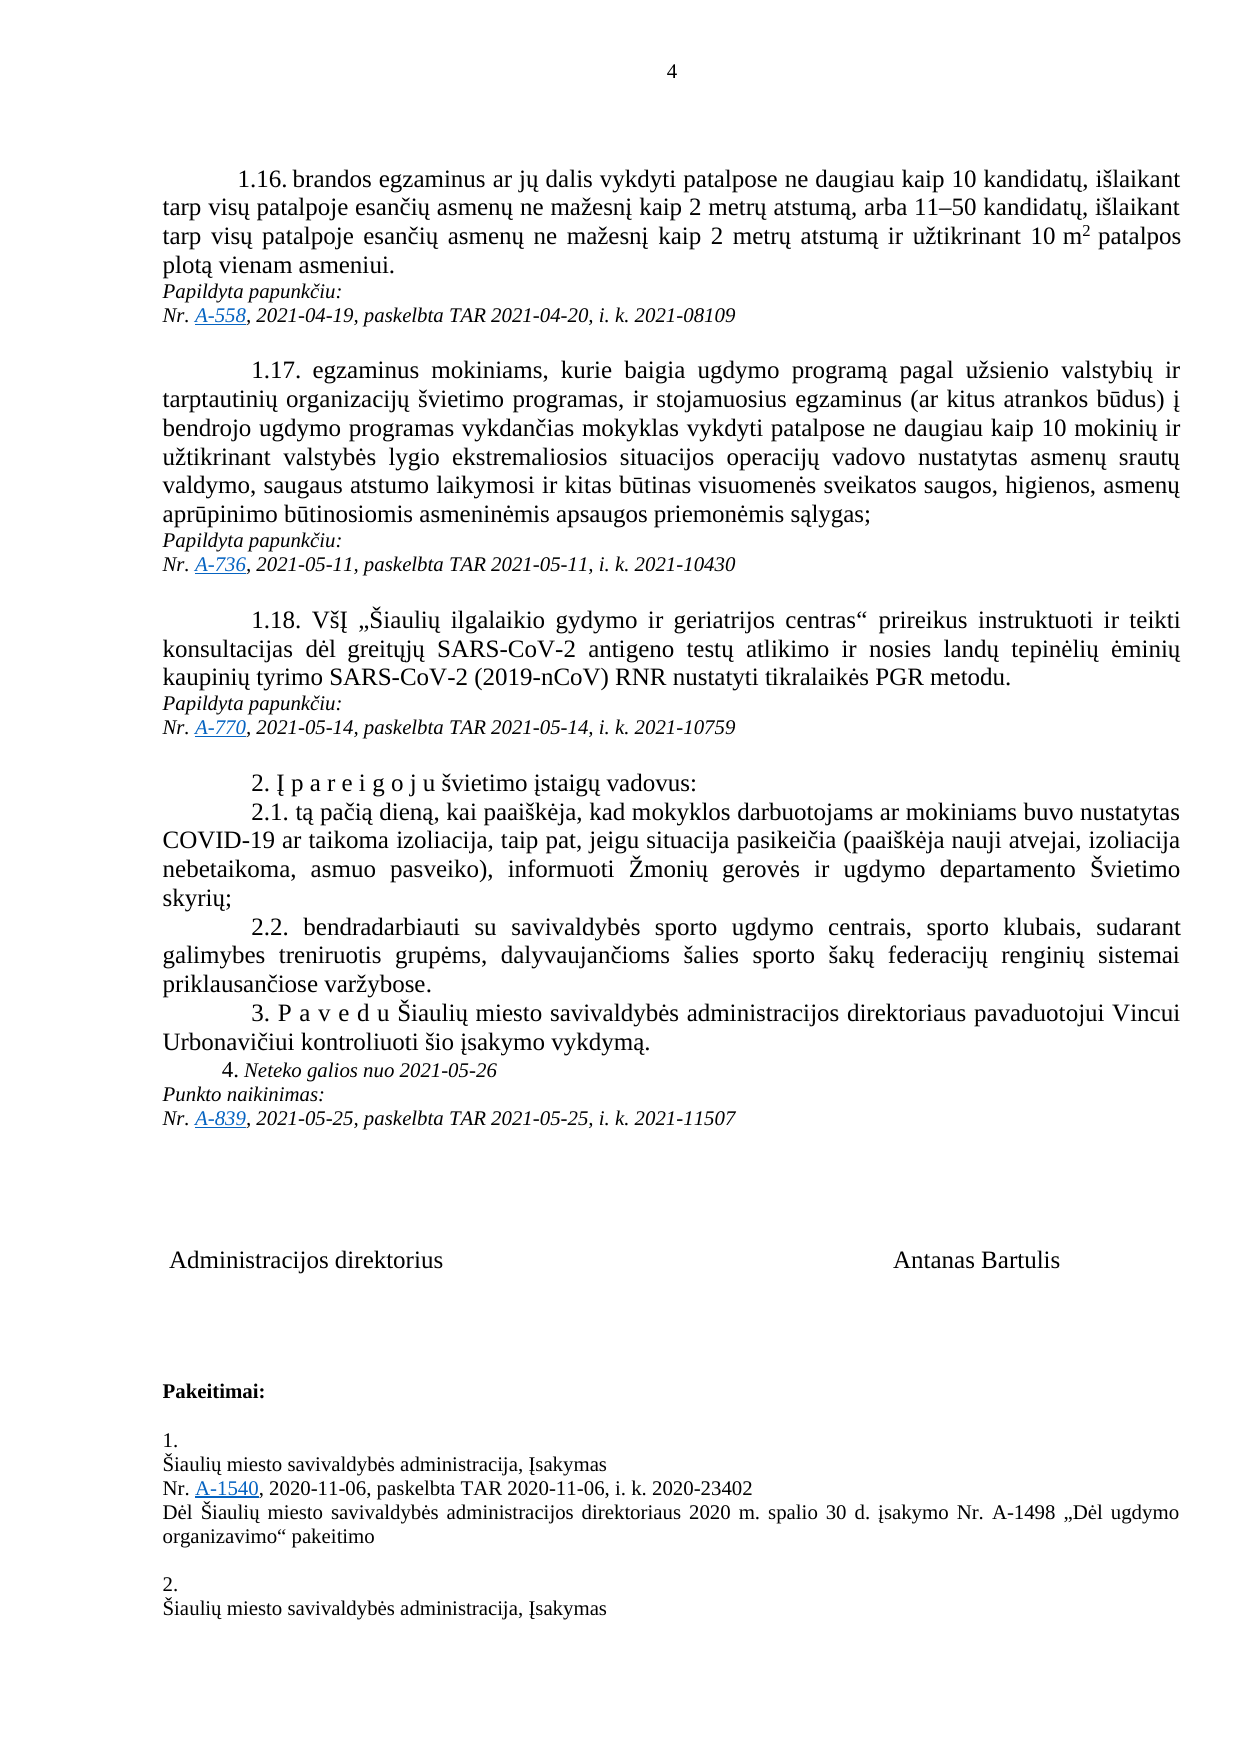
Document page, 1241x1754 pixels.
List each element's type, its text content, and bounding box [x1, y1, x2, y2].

text 3. P a v e d u Šiaulių miesto savivaldybės administracijos direktoriaus pavaduotojui Vincui Urbonavičiui kontroliuoti šio įsakymo vykdymą. [162, 998, 1181, 1056]
text Dėl Šiaulių miesto savivaldybės administracijos direktoriaus 2020 m. spalio 30 d. įsakymo Nr. A-1498 „Dėl ugdymo organizavimo“ pakeitimo [162, 1500, 1181, 1548]
text Nr. A-558, 2021-04-19, paskelbta TAR 2021-04-20, i. k. 2021-08109 [162, 303, 1181, 327]
text 1.16. brandos egzaminus ar jų dalis vykdyti patalpose ne daugiau kaip 10 kandidatų, išlaikant tarp visų patalpoje esančių asmenų ne mažesnį kaip 2 metrų atstumą, arba 11–50 kandidatų, išlaikant tarp visų patalpoje esančių asmenų ne mažesnį kaip 2 metrų atstumą ir užtikrinant 10 m2 patalpos plotą vienam asmeniui. [162, 164, 1181, 279]
text 1.18. VšĮ „Šiaulių ilgalaikio gydymo ir geriatrijos centras“ prireikus instruktuoti ir teikti konsultacijas dėl greitųjų SARS-CoV-2 antigeno testų atlikimo ir nosies landų tepinėlių ėminių kaupinių tyrimo SARS-CoV-2 (2019-nCoV) RNR nustatyti tikralaikės PGR metodu. [162, 605, 1181, 691]
text Nr. A-839, 2021-05-25, paskelbta TAR 2021-05-25, i. k. 2021-11507 [162, 1106, 1181, 1130]
text 2.2. bendradarbiauti su savivaldybės sporto ugdymo centrais, sporto klubais, sudarant galimybes treniruotis grupėms, dalyvaujančioms šalies sporto šakų federacijų renginių sistemai priklausančiose varžybose. [162, 912, 1181, 998]
text Papildyta papunkčiu: [162, 279, 1181, 303]
text 1.17. egzaminus mokiniams, kurie baigia ugdymo programą pagal užsienio valstybių ir tarptautinių organizacijų švietimo programas, ir stojamuosius egzaminus (ar kitus atrankos būdus) į bendrojo ugdymo programas vykdančias mokyklas vykdyti patalpose ne daugiau kaip 10 mokinių ir užtikrinant valstybės lygio ekstremaliosios situacijos operacijų vadovo nustatytas asmenų srautų valdymo, saugaus atstumo laikymosi ir kitas būtinas visuomenės sveikatos saugos, higienos, asmenų aprūpinimo būtinosiomis asmeninėmis apsaugos priemonėmis sąlygas; [162, 356, 1181, 528]
text 2.1. tą pačią dieną, kai paaiškėja, kad mokyklos darbuotojams ar mokiniams buvo nustatytas COVID-19 ar taikoma izoliacija, taip pat, jeigu situacija pasikeičia (paaiškėja nauji atvejai, izoliacija nebetaikoma, asmuo pasveiko), informuoti Žmonių gerovės ir ugdymo departamento Švietimo skyrių; [162, 797, 1181, 912]
text 1. [162, 1428, 1181, 1452]
text Šiaulių miesto savivaldybės administracija, Įsakymas [162, 1596, 1181, 1620]
text 2. Į p a r e i g o j u švietimo įstaigų vadovus: [162, 768, 1181, 797]
text Punkto naikinimas: [162, 1082, 1181, 1106]
text Administracijos direktorius Antanas Bartulis [162, 1245, 1181, 1274]
text Papildyta papunkčiu: [162, 528, 1181, 552]
text 2. [162, 1572, 1181, 1596]
text Nr. A-1540, 2020-11-06, paskelbta TAR 2020-11-06, i. k. 2020-23402 [162, 1476, 1181, 1500]
text 4. Neteko galios nuo 2021-05-26 [162, 1056, 1181, 1082]
text Nr. A-736, 2021-05-11, paskelbta TAR 2021-05-11, i. k. 2021-10430 [162, 552, 1181, 576]
text Šiaulių miesto savivaldybės administracija, Įsakymas [162, 1452, 1181, 1476]
text Pakeitimai: [162, 1379, 1181, 1403]
text Papildyta papunkčiu: [162, 691, 1181, 715]
text Nr. A-770, 2021-05-14, paskelbta TAR 2021-05-14, i. k. 2021-10759 [162, 715, 1181, 739]
